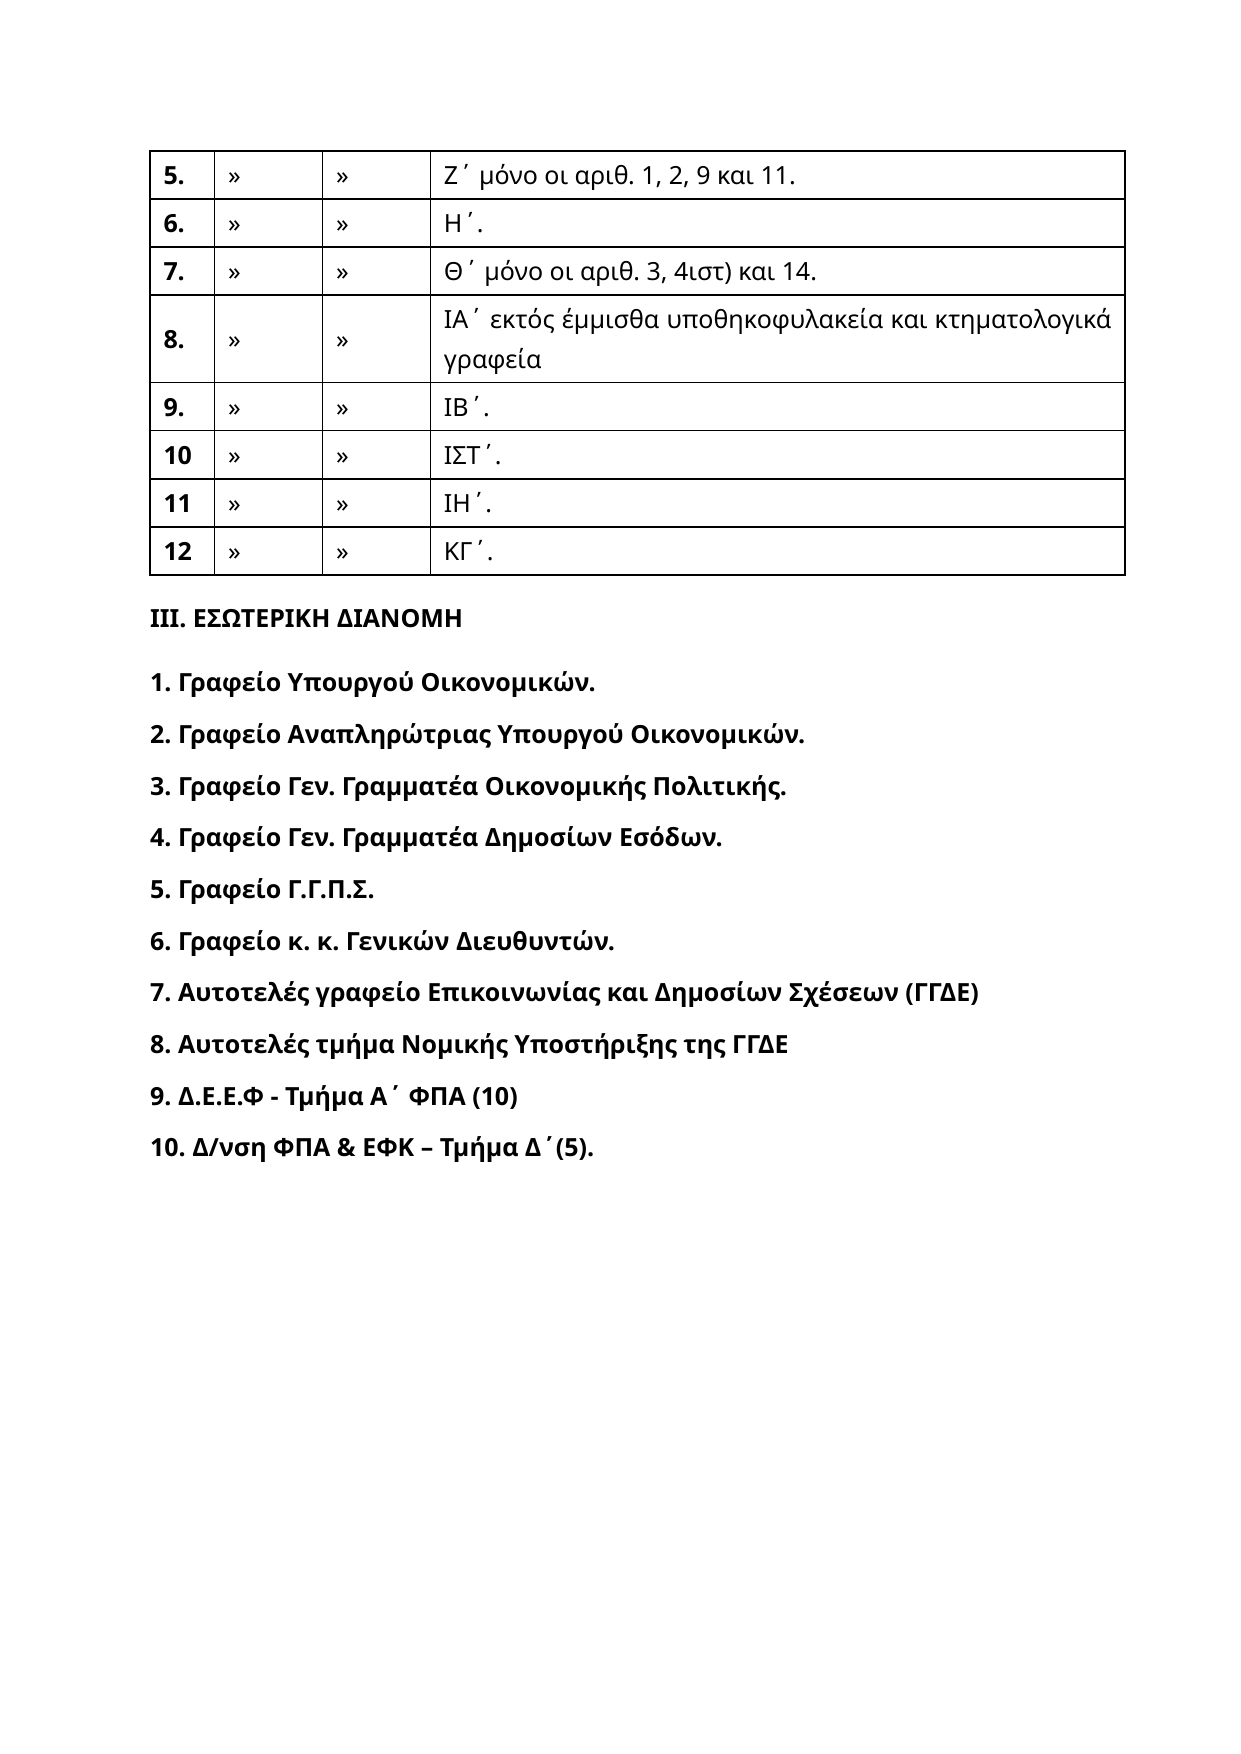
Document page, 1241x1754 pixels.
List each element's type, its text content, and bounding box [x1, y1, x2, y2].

text 5. Γραφείο Γ.Γ.Π.Σ. [150, 872, 1090, 906]
table_cell » [323, 248, 430, 294]
table_cell » [215, 480, 322, 526]
table_cell 9. [151, 383, 214, 430]
table_cell » [215, 431, 322, 478]
table_cell 7. [151, 248, 214, 294]
table_cell » [323, 296, 430, 382]
text 1. Γραφείο Υπουργού Οικονομικών. [150, 665, 1090, 699]
table_cell 5. [151, 152, 214, 198]
text 6. Γραφείο κ. κ. Γενικών Διευθυντών. [150, 923, 1090, 957]
table_cell » [215, 200, 322, 246]
table_cell » [323, 431, 430, 478]
table_cell 12 [151, 528, 214, 574]
table_cell » [215, 248, 322, 294]
table_cell » [323, 200, 430, 246]
table_cell » [323, 528, 430, 574]
text ΙΙΙ. ΕΣΩΤΕΡΙΚΗ ΔΙΑΝΟΜΗ [150, 601, 1090, 635]
table_cell Θ΄ μόνο οι αριθ. 3, 4ιστ) και 14. [431, 248, 1124, 294]
table_cell » [323, 383, 430, 430]
table_cell 6. [151, 200, 214, 246]
text 8. Αυτοτελές τμήμα Νομικής Υποστήριξης της ΓΓΔΕ [150, 1027, 1090, 1061]
table_cell 10 [151, 431, 214, 478]
table_cell 8. [151, 296, 214, 382]
text 7. Αυτοτελές γραφείο Επικοινωνίας και Δημοσίων Σχέσεων (ΓΓΔΕ) [150, 975, 1090, 1009]
text 10. Δ/νση ΦΠΑ & ΕΦΚ – Τμήμα Δ΄(5). [150, 1130, 1090, 1164]
table_cell » [323, 152, 430, 198]
table_cell ΙΗ΄. [431, 480, 1124, 526]
table_cell » [323, 480, 430, 526]
table_cell » [215, 296, 322, 382]
text 9. Δ.Ε.Ε.Φ - Τμήμα Α΄ ΦΠΑ (10) [150, 1078, 1090, 1112]
table_cell 11 [151, 480, 214, 526]
text 2. Γραφείο Αναπληρώτριας Υπουργού Οικονομικών. [150, 717, 1090, 751]
table_cell » [215, 528, 322, 574]
table_cell » [215, 383, 322, 430]
table_cell » [215, 152, 322, 198]
table_cell ΚΓ΄. [431, 528, 1124, 574]
text 3. Γραφείο Γεν. Γραμματέα Οικονομικής Πολιτικής. [150, 768, 1090, 802]
table_cell Η΄. [431, 200, 1124, 246]
table_cell ΙΒ΄. [431, 383, 1124, 430]
text 4. Γραφείο Γεν. Γραμματέα Δημοσίων Εσόδων. [150, 820, 1090, 854]
table_cell ΙΣΤ΄. [431, 431, 1124, 478]
table_cell ΙΑ΄ εκτός έμμισθα υποθηκοφυλακεία και κτηματολογικά γραφεία [431, 296, 1124, 382]
table_cell Ζ΄ μόνο οι αριθ. 1, 2, 9 και 11. [431, 152, 1124, 198]
